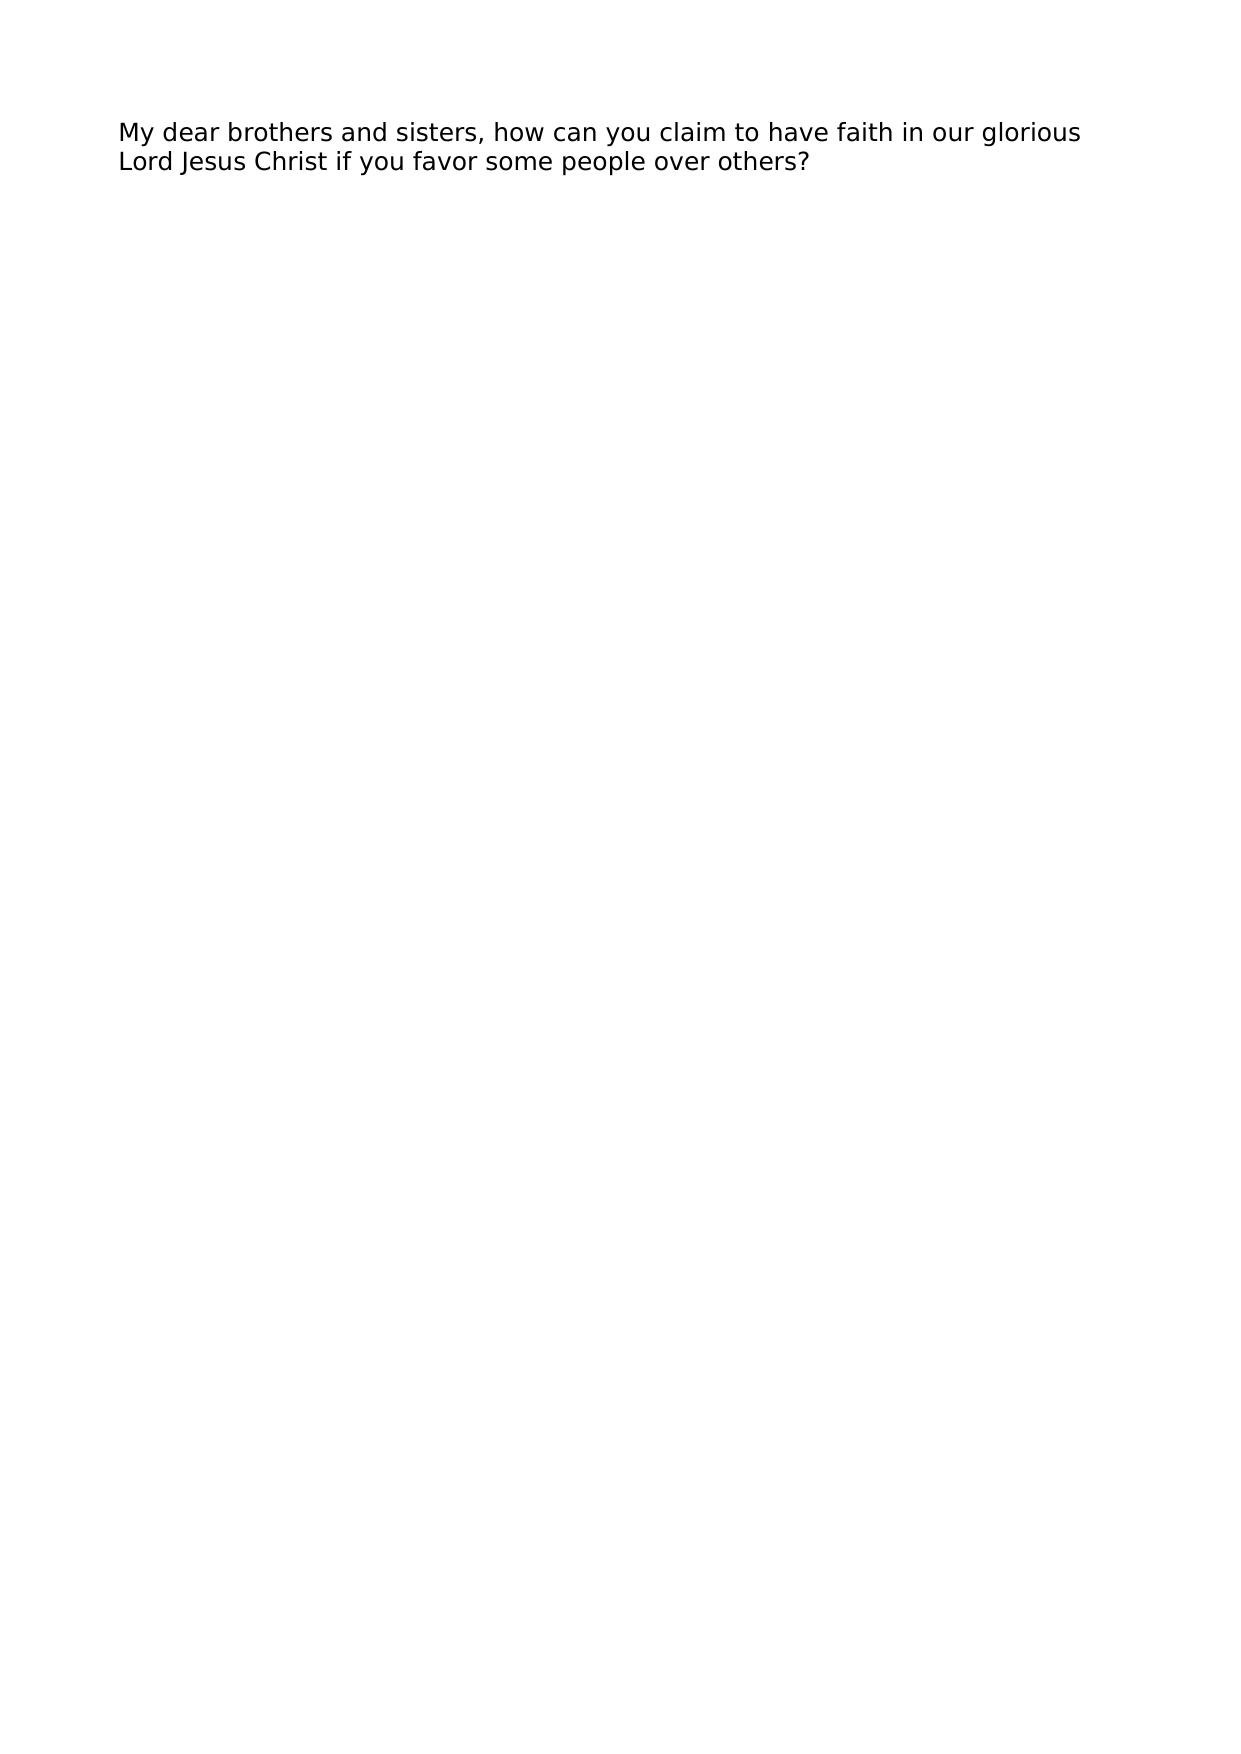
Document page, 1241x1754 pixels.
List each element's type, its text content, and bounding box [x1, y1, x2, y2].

text My dear brothers and sisters, how can you claim to have faith in our glorious Lord Jesus Christ if you favor some people over others? [118, 118, 1122, 176]
